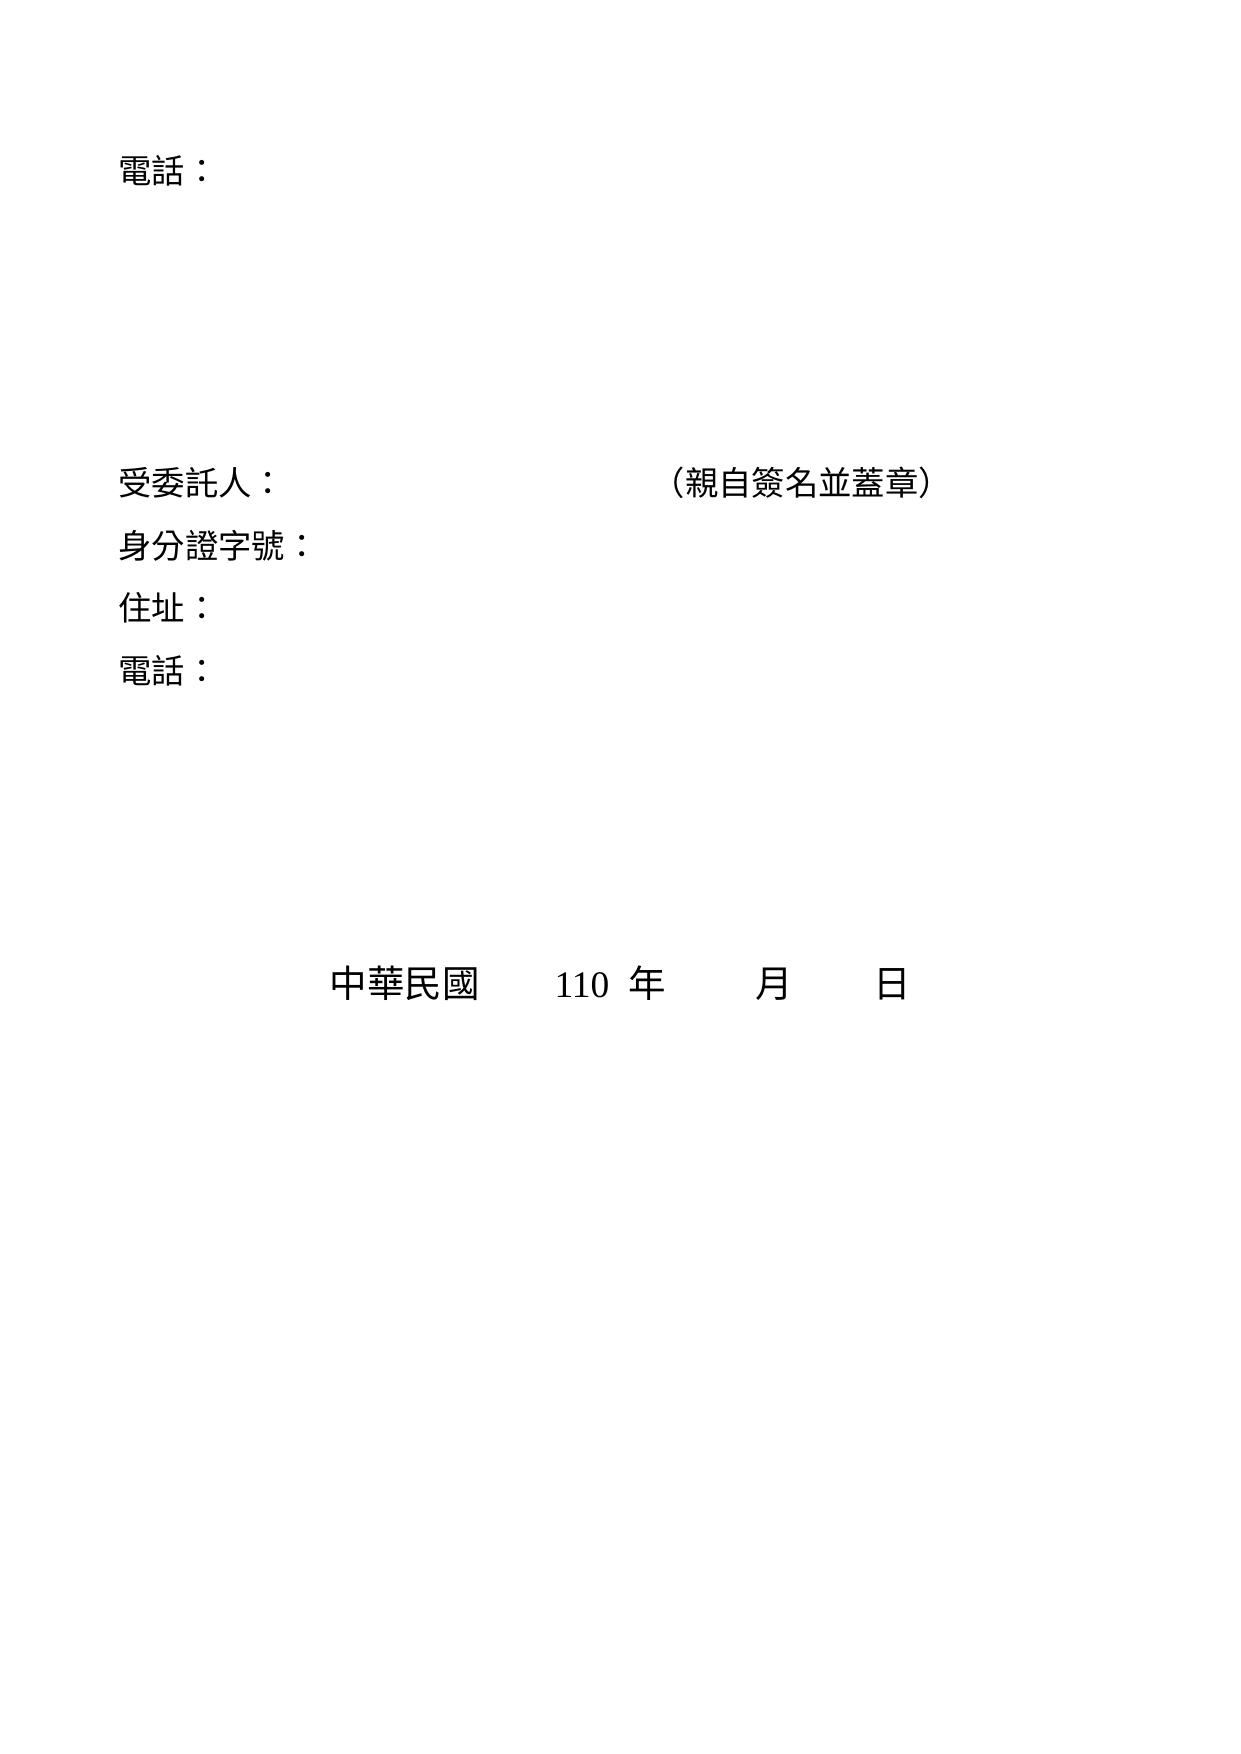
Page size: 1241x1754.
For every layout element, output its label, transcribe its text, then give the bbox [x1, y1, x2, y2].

text 受委託人： （親自簽名並蓋章） [118, 439, 1122, 502]
text 住址： [118, 564, 1122, 627]
text 電話： [118, 127, 1122, 189]
text 身分證字號： [118, 502, 1122, 564]
text 中華民國 110 年0 0月0 0日 [118, 939, 1122, 1002]
text 電話： [118, 627, 1122, 689]
